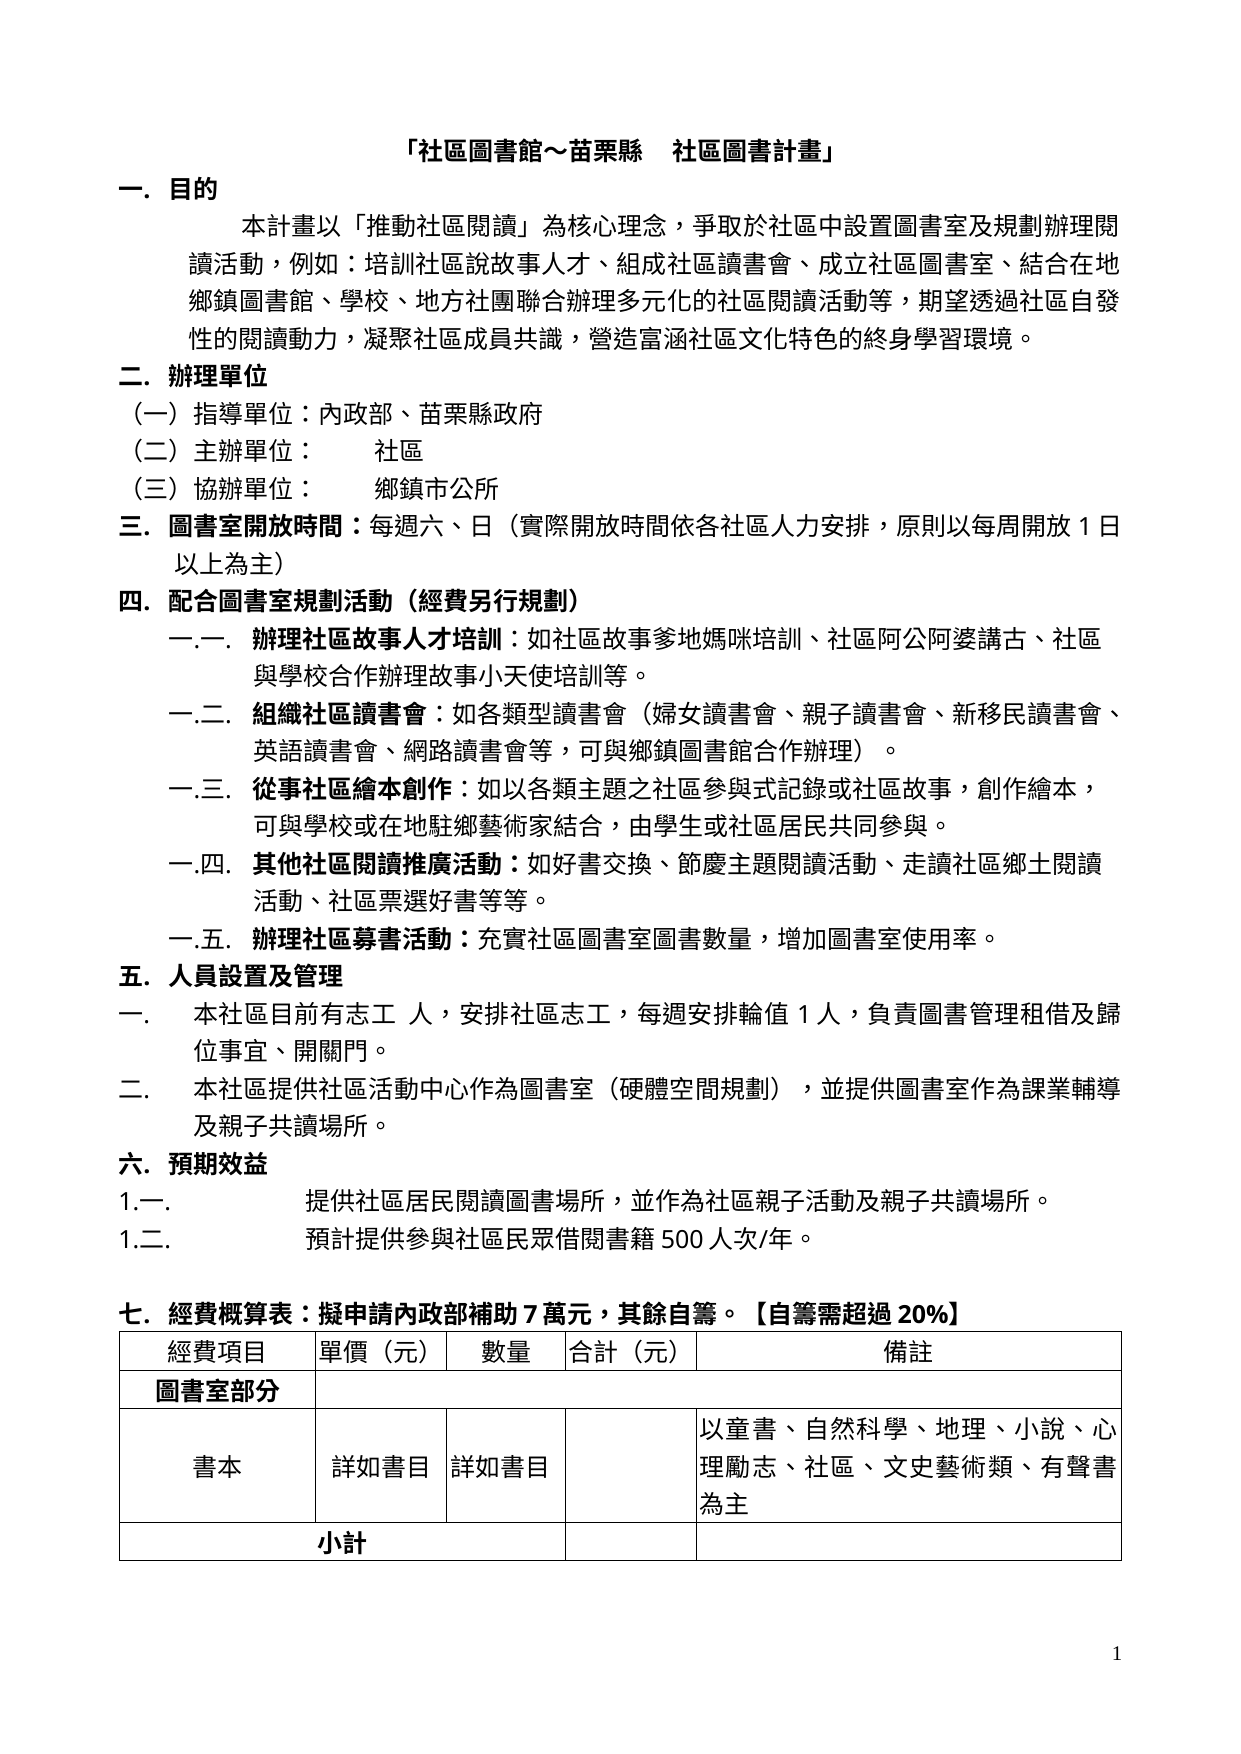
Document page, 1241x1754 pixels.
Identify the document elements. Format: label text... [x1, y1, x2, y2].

table_header 單價（元） [316, 1332, 446, 1370]
table_cell 詳如書目 [316, 1409, 446, 1522]
table_cell 書本 [120, 1409, 315, 1522]
list 組織社區讀書會：如各類型讀書會（婦女讀書會、親子讀書會、新移民讀書會、英語讀書會、網路讀書會等，可與鄉鎮圖書館合作辦理）。 [168, 694, 1122, 769]
list 辦理單位 [118, 356, 1122, 394]
text （三）協辦單位： 鄉鎮市公所 [118, 469, 1122, 506]
table_header 數量 [447, 1332, 565, 1370]
list 其他社區閱讀推廣活動：如好書交換、節慶主題閱讀活動、走讀社區鄉土閱讀活動、社區票選好書等等。 [168, 844, 1122, 919]
list 辦理社區募書活動：充實社區圖書室圖書數量，增加圖書室使用率。 [168, 919, 1122, 956]
list 圖書室開放時間：每週六、日（實際開放時間依各社區人力安排，原則以每周開放1日以上為主） [118, 506, 1122, 581]
text 「社區圖書館～苗栗縣 社區圖書計畫」 [118, 127, 1122, 169]
table_cell 小計 [120, 1523, 565, 1560]
list 預期效益 [118, 1144, 1122, 1181]
table_header 經費項目 [120, 1332, 315, 1370]
table_cell 以童書、自然科學、地理、小說、心理勵志、社區、文史藝術類、有聲書為主 [697, 1409, 1121, 1522]
table_cell 圖書室部分 [120, 1371, 315, 1408]
list 人員設置及管理 [118, 956, 1122, 994]
list 預計提供參與社區民眾借閱書籍500人次/年。 [118, 1219, 1122, 1256]
list 配合圖書室規劃活動（經費另行規劃） [118, 581, 1122, 619]
table_cell [566, 1523, 696, 1560]
list 目的 [118, 169, 1122, 206]
list 辦理社區故事人才培訓：如社區故事爹地媽咪培訓、社區阿公阿婆講古、社區與學校合作辦理故事小天使培訓等。 [168, 619, 1122, 694]
list 經費概算表：擬申請內政部補助7萬元，其餘自籌。【自籌需超過20%】 [118, 1294, 1122, 1331]
table_cell [697, 1523, 1121, 1560]
text 本計畫以「推動社區閱讀」為核心理念，爭取於社區中設置圖書室及規劃辦理閱讀活動，例如：培訓社區說故事人才、組成社區讀書會、成立社區圖書室、結合在地鄉鎮圖書館、學校、地方社團聯合辦理多元化的社區閱讀活動等，期望透過社區自發性的閱讀動力，凝聚社區成員共識，營造富涵社區文化特色的終身學習環境。 [188, 206, 1122, 356]
table_cell 詳如書目 [447, 1409, 565, 1522]
table_header 合計（元） [566, 1332, 696, 1370]
text （二）主辦單位： 社區 [118, 431, 1122, 469]
list 從事社區繪本創作：如以各類主題之社區參與式記錄或社區故事，創作繪本，可與學校或在地駐鄉藝術家結合，由學生或社區居民共同參與。 [168, 769, 1122, 844]
list 本社區目前有志工 人，安排社區志工，每週安排輪值1人，負責圖書管理租借及歸位事宜、開關門。 [118, 994, 1122, 1069]
list 本社區提供社區活動中心作為圖書室（硬體空間規劃），並提供圖書室作為課業輔導及親子共讀場所。 [118, 1069, 1122, 1144]
table_cell [316, 1371, 1121, 1408]
list 提供社區居民閱讀圖書場所，並作為社區親子活動及親子共讀場所。 [118, 1181, 1122, 1219]
table_cell [566, 1409, 696, 1522]
text （一）指導單位：內政部、苗栗縣政府 [118, 394, 1122, 431]
table_header 備註 [697, 1332, 1121, 1370]
